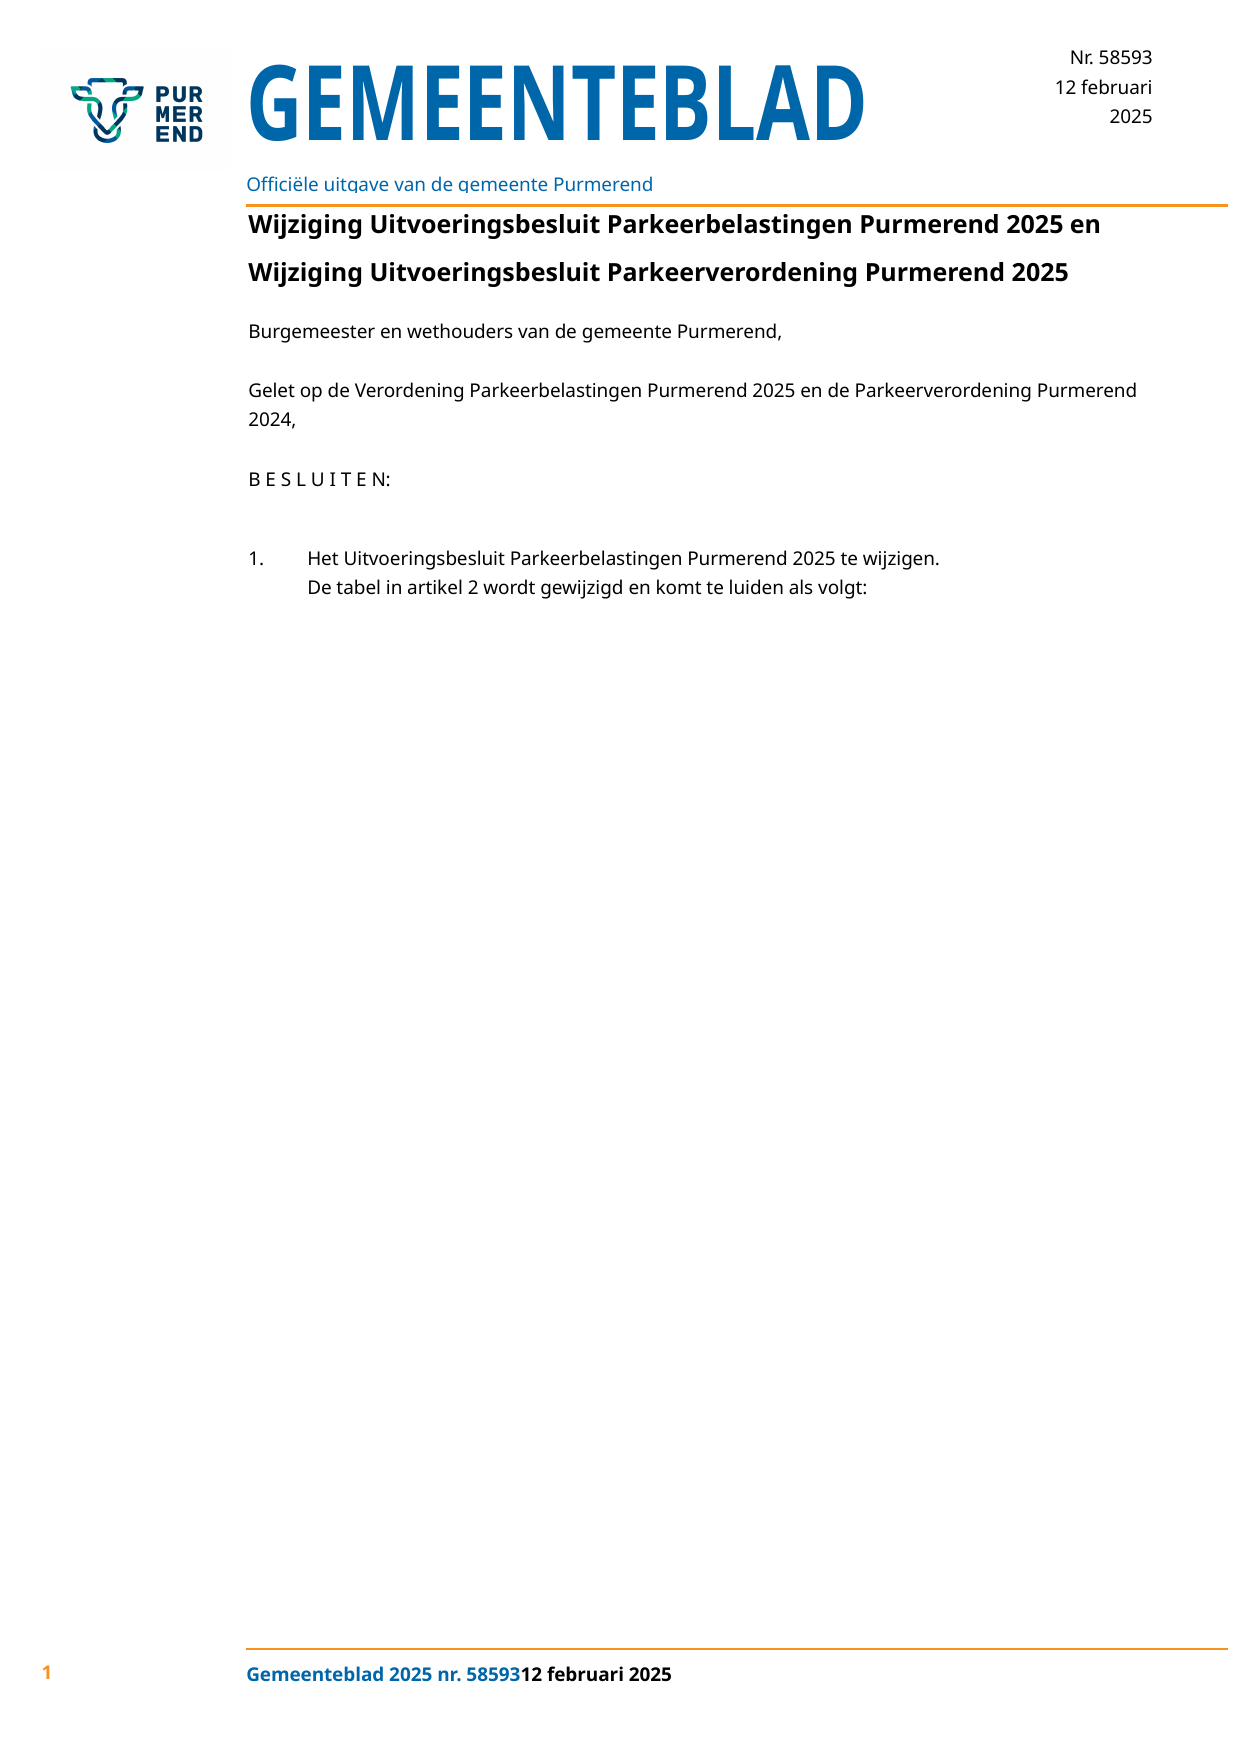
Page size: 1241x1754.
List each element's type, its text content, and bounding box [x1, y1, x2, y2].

text B E S L U I T E N: [248, 466, 1152, 492]
picture [41, 47, 231, 172]
text Wijziging Uitvoeringsbesluit Parkeerbelastingen Purmerend 2025 en Wijziging Uitvoeringsbesluit Parkeerverordening Purmerend 2025 [248, 207, 1152, 288]
text Burgemeester en wethouders van de gemeente Purmerend, [248, 318, 1152, 344]
text Gelet op de Verordening Parkeerbelastingen Purmerend 2025 en de Parkeerverordening Purmerend 2024, [248, 377, 1152, 432]
list Het Uitvoeringsbesluit Parkeerbelastingen Purmerend 2025 te wijzigen. [248, 545, 1152, 570]
list De tabel in artikel 2 wordt gewijzigd en komt te luiden als volgt: [248, 574, 1152, 600]
